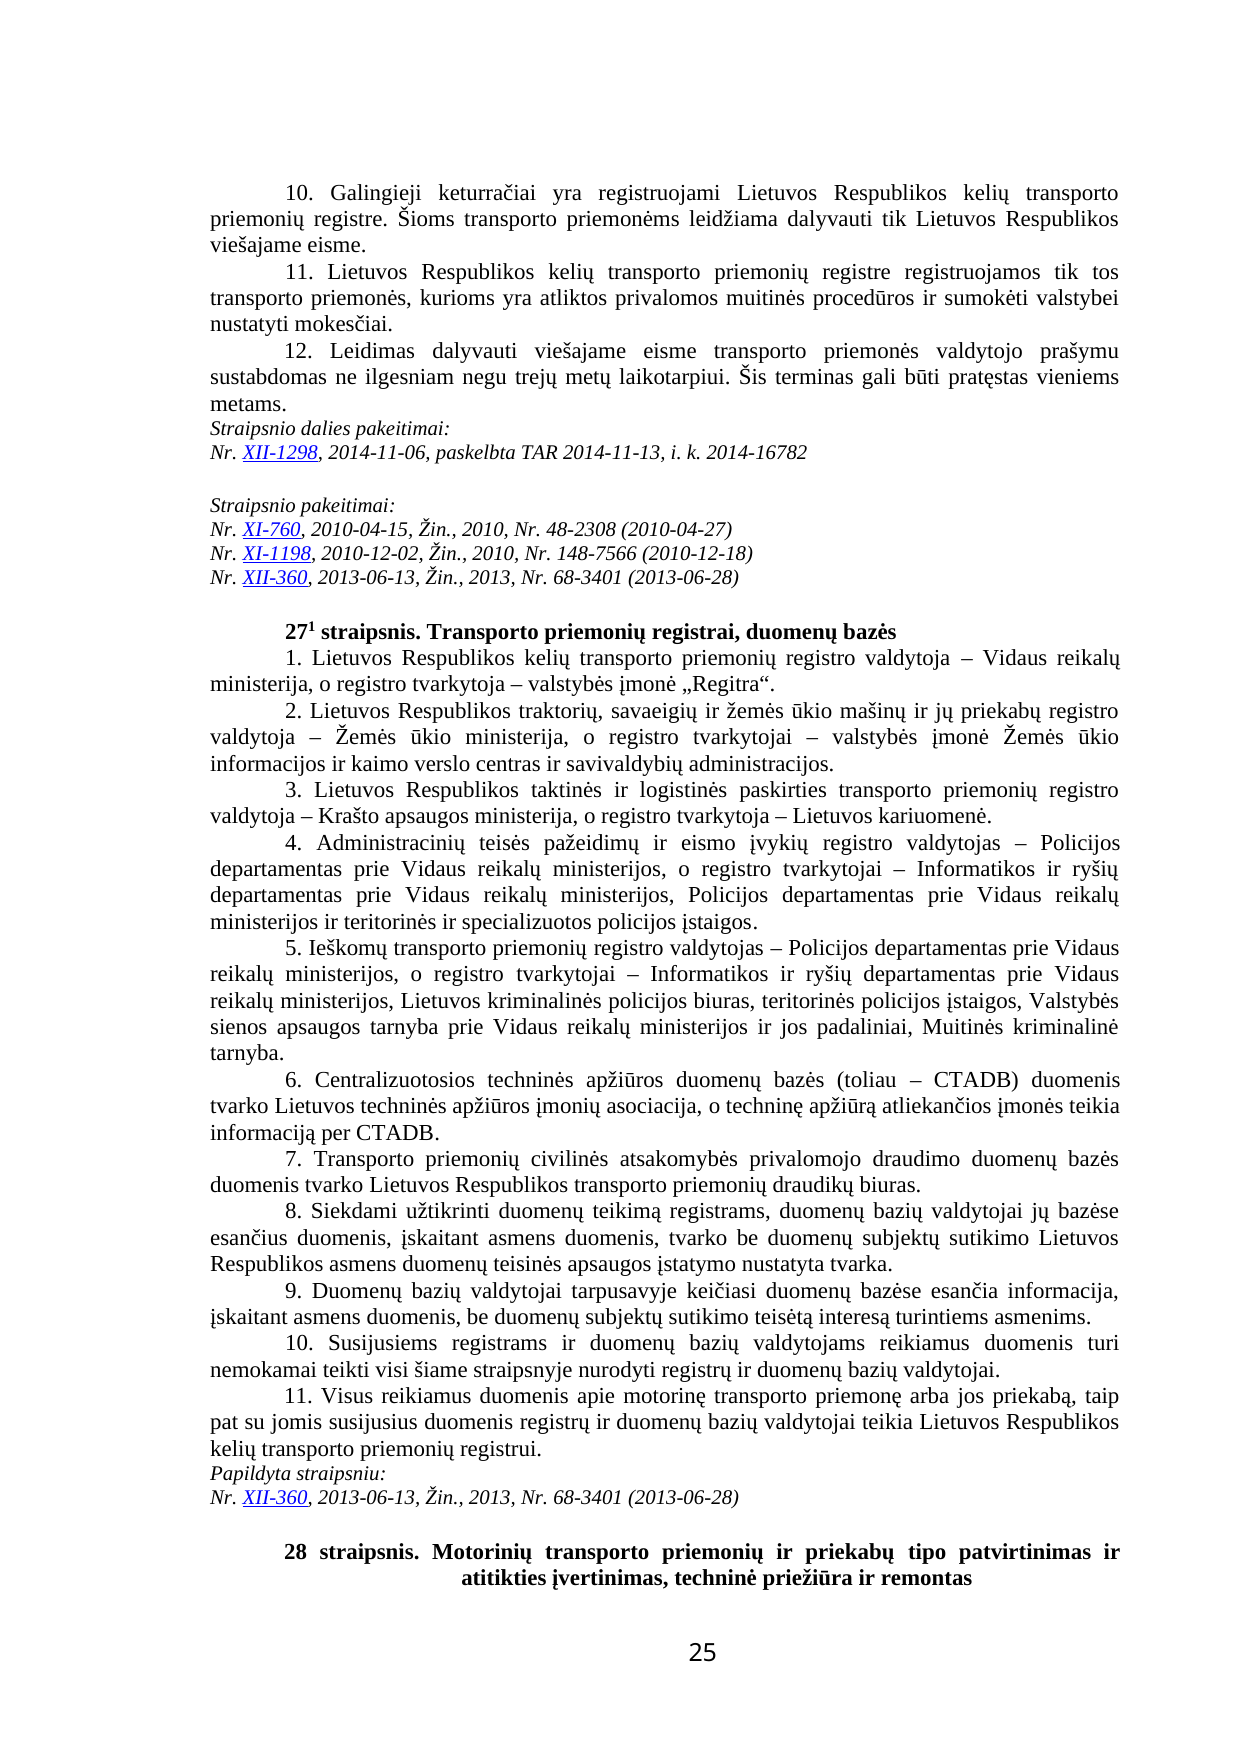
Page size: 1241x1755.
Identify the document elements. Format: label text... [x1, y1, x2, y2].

text Nr. XI-1198, 2010-12-02, Žin., 2010, Nr. 148-7566 (2010-12-18) [210, 541, 1120, 565]
text 6. Centralizuotosios techninės apžiūros duomenų bazės (toliau – CTADB) duomenis tvarko Lietuvos techninės apžiūros įmonių asociacija, o techninę apžiūrą atliekančios įmonės teikia informaciją per CTADB. [210, 1066, 1120, 1145]
text 12. Leidimas dalyvauti viešajame eisme transporto priemonės valdytojo prašymu sustabdomas ne ilgesniam negu trejų metų laikotarpiui. Šis terminas gali būti pratęstas vieniems metams. [210, 337, 1120, 416]
text 11. Lietuvos Respublikos kelių transporto priemonių registre registruojamos tik tos transporto priemonės, kurioms yra atliktos privalomos muitinės procedūros ir sumokėti valstybei nustatyti mokesčiai. [210, 258, 1120, 337]
text 28 straipsnis. Motorinių transporto priemonių ir priekabų tipo patvirtinimas ir atitikties įvertinimas, techninė priežiūra ir remontas [284, 1538, 1120, 1591]
text 7. Transporto priemonių civilinės atsakomybės privalomojo draudimo duomenų bazės duomenis tvarko Lietuvos Respublikos transporto priemonių draudikų biuras. [210, 1145, 1120, 1198]
text 4. Administracinių teisės pažeidimų ir eismo įvykių registro valdytojas – Policijos departamentas prie Vidaus reikalų ministerijos, o registro tvarkytojai – Informatikos ir ryšių departamentas prie Vidaus reikalų ministerijos, Policijos departamentas prie Vidaus reikalų ministerijos ir teritorinės ir specializuotos policijos įstaigos. [210, 829, 1120, 934]
text 10. Galingieji keturračiai yra registruojami Lietuvos Respublikos kelių transporto priemonių registre. Šioms transporto priemonėms leidžiama dalyvauti tik Lietuvos Respublikos viešajame eisme. [210, 179, 1120, 258]
text Nr. XII-360, 2013-06-13, Žin., 2013, Nr. 68-3401 (2013-06-28) [210, 565, 1120, 589]
text Nr. XII-360, 2013-06-13, Žin., 2013, Nr. 68-3401 (2013-06-28) [210, 1485, 1120, 1509]
text 1. Lietuvos Respublikos kelių transporto priemonių registro valdytoja – Vidaus reikalų ministerija, o registro tvarkytoja – valstybės įmonė „Regitra“. [210, 644, 1120, 697]
text 3. Lietuvos Respublikos taktinės ir logistinės paskirties transporto priemonių registro valdytoja – Krašto apsaugos ministerija, o registro tvarkytoja – Lietuvos kariuomenė. [210, 776, 1120, 829]
text Nr. XII-1298, 2014-11-06, paskelbta TAR 2014-11-13, i. k. 2014-16782 [210, 440, 1120, 464]
text 5. Ieškomų transporto priemonių registro valdytojas – Policijos departamentas prie Vidaus reikalų ministerijos, o registro tvarkytojai – Informatikos ir ryšių departamentas prie Vidaus reikalų ministerijos, Lietuvos kriminalinės policijos biuras, teritorinės policijos įstaigos, Valstybės sienos apsaugos tarnyba prie Vidaus reikalų ministerijos ir jos padaliniai, Muitinės kriminalinė tarnyba. [210, 934, 1120, 1066]
text 11. Visus reikiamus duomenis apie motorinę transporto priemonę arba jos priekabą, taip pat su jomis susijusius duomenis registrų ir duomenų bazių valdytojai teikia Lietuvos Respublikos kelių transporto priemonių registrui. [210, 1382, 1120, 1461]
text Nr. XI-760, 2010-04-15, Žin., 2010, Nr. 48-2308 (2010-04-27) [210, 517, 1120, 541]
text Papildyta straipsniu: [210, 1461, 1120, 1485]
text 8. Siekdami užtikrinti duomenų teikimą registrams, duomenų bazių valdytojai jų bazėse esančius duomenis, įskaitant asmens duomenis, tvarko be duomenų subjektų sutikimo Lietuvos Respublikos asmens duomenų teisinės apsaugos įstatymo nustatyta tvarka. [210, 1198, 1120, 1277]
text Straipsnio pakeitimai: [210, 493, 1120, 517]
text Straipsnio dalies pakeitimai: [210, 416, 1120, 440]
text 2. Lietuvos Respublikos traktorių, savaeigių ir žemės ūkio mašinų ir jų priekabų registro valdytoja – Žemės ūkio ministerija, o registro tvarkytojai – valstybės įmonė Žemės ūkio informacijos ir kaimo verslo centras ir savivaldybių administracijos. [210, 697, 1120, 776]
text 9. Duomenų bazių valdytojai tarpusavyje keičiasi duomenų bazėse esančia informacija, įskaitant asmens duomenis, be duomenų subjektų sutikimo teisėtą interesą turintiems asmenims. [210, 1277, 1120, 1329]
text 271 straipsnis. Transporto priemonių registrai, duomenų bazės [210, 618, 1120, 644]
text 10. Susijusiems registrams ir duomenų bazių valdytojams reikiamus duomenis turi nemokamai teikti visi šiame straipsnyje nurodyti registrų ir duomenų bazių valdytojai. [210, 1329, 1120, 1382]
